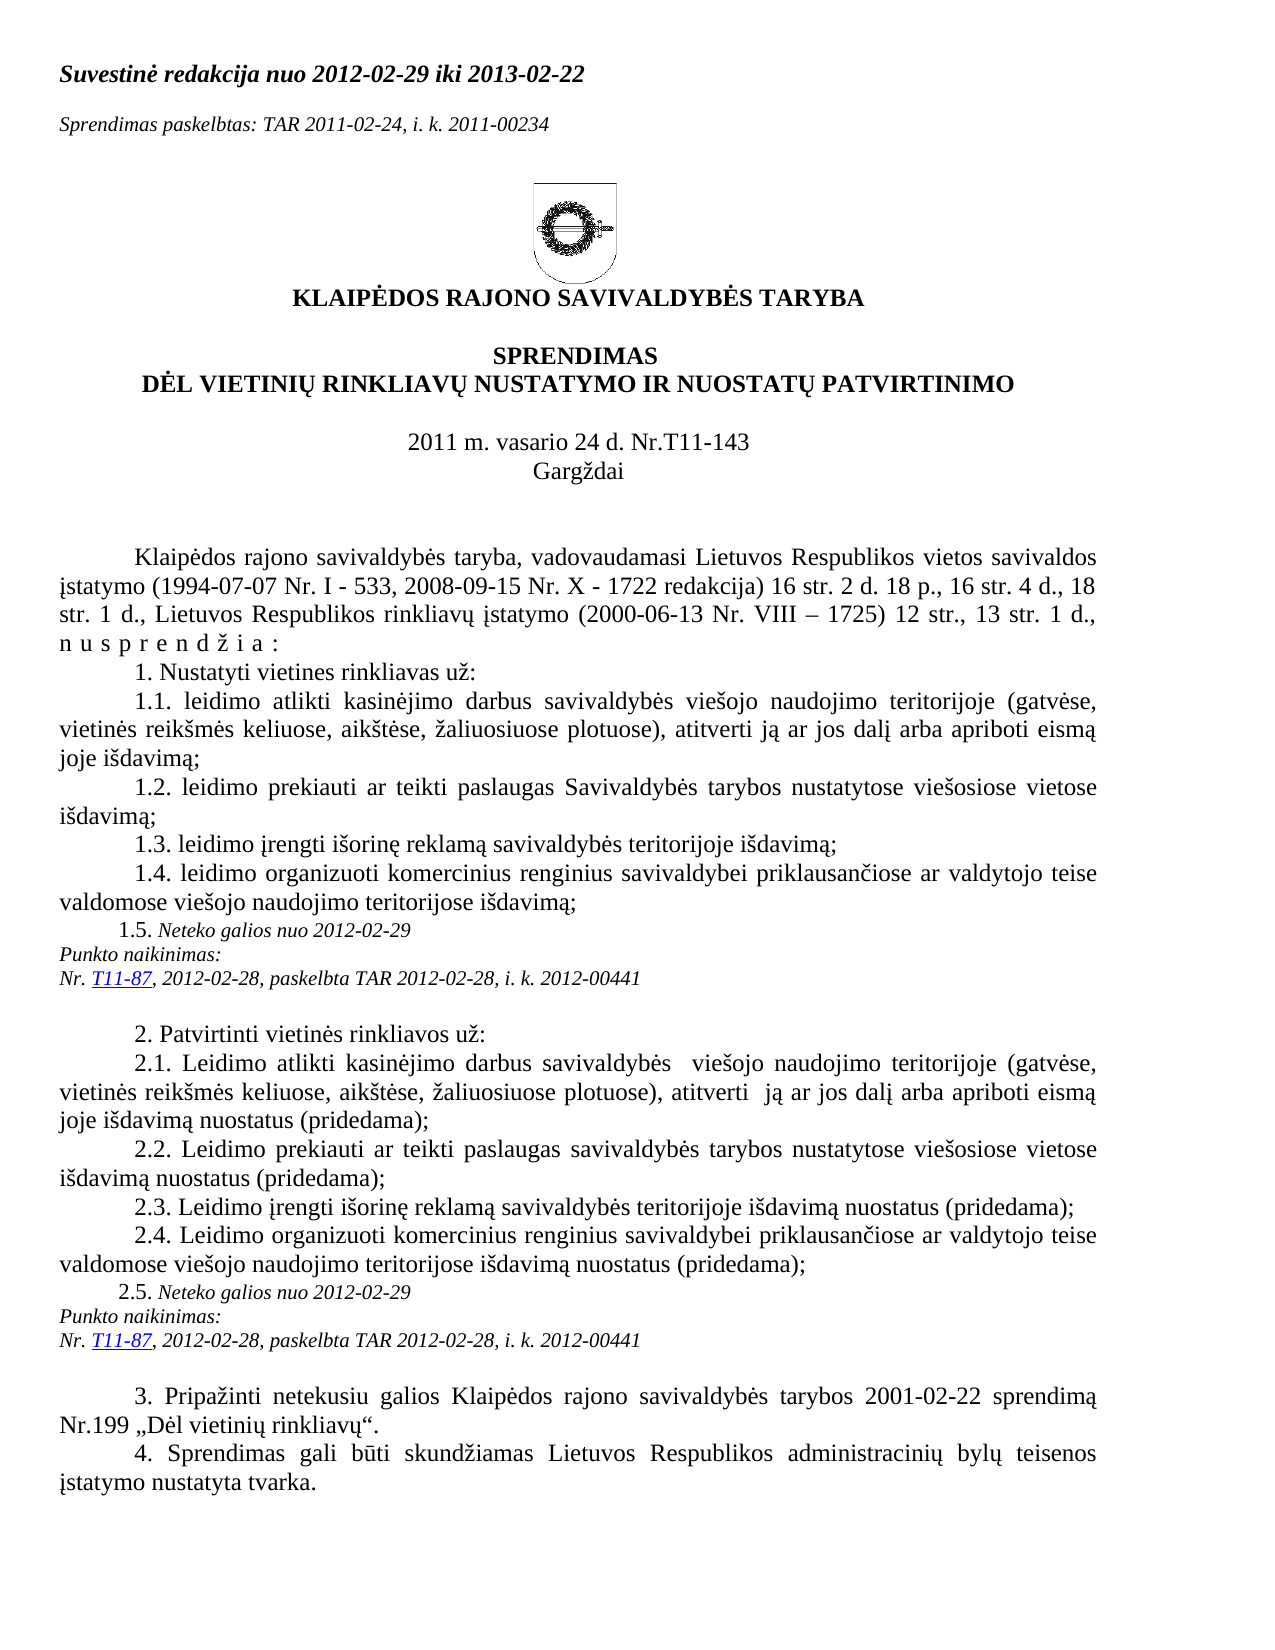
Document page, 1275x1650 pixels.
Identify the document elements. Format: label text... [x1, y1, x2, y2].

text 2011 m. vasario 24 d. Nr.T11-143 [59, 427, 1098, 456]
text 2.3. Leidimo įrengti išorinę reklamą savivaldybės teritorijoje išdavimą nuostatus (pridedama); [59, 1192, 1098, 1220]
text 1.3. leidimo įrengti išorinę reklamą savivaldybės teritorijoje išdavimą; [59, 829, 1098, 858]
text 2.5. Neteko galios nuo 2012-02-29 [59, 1278, 1098, 1304]
text Nr. T11-87, 2012-02-28, paskelbta TAR 2012-02-28, i. k. 2012-00441 [59, 966, 1098, 990]
text 1. Nustatyti vietines rinkliavas už: [59, 657, 1098, 686]
text 1.1. leidimo atlikti kasinėjimo darbus savivaldybės viešojo naudojimo teritorijoje (gatvėse, vietinės reikšmės keliuose, aikštėse, žaliuosiuose plotuose), atitverti ją ar jos dalį arba apriboti eismą joje išdavimą; [59, 686, 1098, 772]
text SPRENDIMAS [59, 341, 1098, 369]
text Klaipėdos rajono savivaldybės taryba, vadovaudamasi Lietuvos Respublikos vietos savivaldos įstatymo (1994-07-07 Nr. I - 533, 2008-09-15 Nr. X - 1722 redakcija) 16 str. 2 d. 18 p., 16 str. 4 d., 18 str. 1 d., Lietuvos Respublikos rinkliavų įstatymo (2000-06-13 Nr. VIII – 1725) 12 str., 13 str. 1 d., nusprendžia: [59, 542, 1098, 657]
text KLAIPĖDOS RAJONO SAVIVALDYBĖS TARYBA [59, 283, 1098, 312]
text Punkto naikinimas: [59, 1304, 1098, 1328]
text 1.5. Neteko galios nuo 2012-02-29 [59, 916, 1098, 942]
text DĖL VIETINIŲ RINKLIAVŲ NUSTATYMO IR NUOSTATŲ PATVIRTINIMO [59, 369, 1098, 398]
text 3. Pripažinti netekusiu galios Klaipėdos rajono savivaldybės tarybos 2001-02-22 sprendimą Nr.199 „Dėl vietinių rinkliavų“. [59, 1381, 1098, 1438]
text Punkto naikinimas: [59, 942, 1098, 966]
text 4. Sprendimas gali būti skundžiamas Lietuvos Respublikos administracinių bylų teisenos įstatymo nustatyta tvarka. [59, 1438, 1098, 1496]
text 2.4. Leidimo organizuoti komercinius renginius savivaldybei priklausančiose ar valdytojo teise valdomose viešojo naudojimo teritorijose išdavimą nuostatus (pridedama); [59, 1220, 1098, 1278]
text Sprendimas paskelbtas: TAR 2011-02-24, i. k. 2011-00234 [59, 112, 1098, 136]
text 2.1. Leidimo atlikti kasinėjimo darbus savivaldybės viešojo naudojimo teritorijoje (gatvėse, vietinės reikšmės keliuose, aikštėse, žaliuosiuose plotuose), atitverti ją ar jos dalį arba apriboti eismą joje išdavimą nuostatus (pridedama); [59, 1048, 1098, 1134]
text 2.2. Leidimo prekiauti ar teikti paslaugas savivaldybės tarybos nustatytose viešosiose vietose išdavimą nuostatus (pridedama); [59, 1134, 1098, 1192]
text 2. Patvirtinti vietinės rinkliavos už: [59, 1019, 1098, 1048]
text 1.2. leidimo prekiauti ar teikti paslaugas Savivaldybės tarybos nustatytose viešosiose vietose išdavimą; [59, 772, 1098, 829]
text Nr. T11-87, 2012-02-28, paskelbta TAR 2012-02-28, i. k. 2012-00441 [59, 1328, 1098, 1352]
text 1.4. leidimo organizuoti komercinius renginius savivaldybei priklausančiose ar valdytojo teise valdomose viešojo naudojimo teritorijose išdavimą; [59, 858, 1098, 916]
text Gargždai [59, 456, 1098, 484]
text Suvestinė redakcija nuo 2012-02-29 iki 2013-02-22 [59, 59, 1098, 88]
